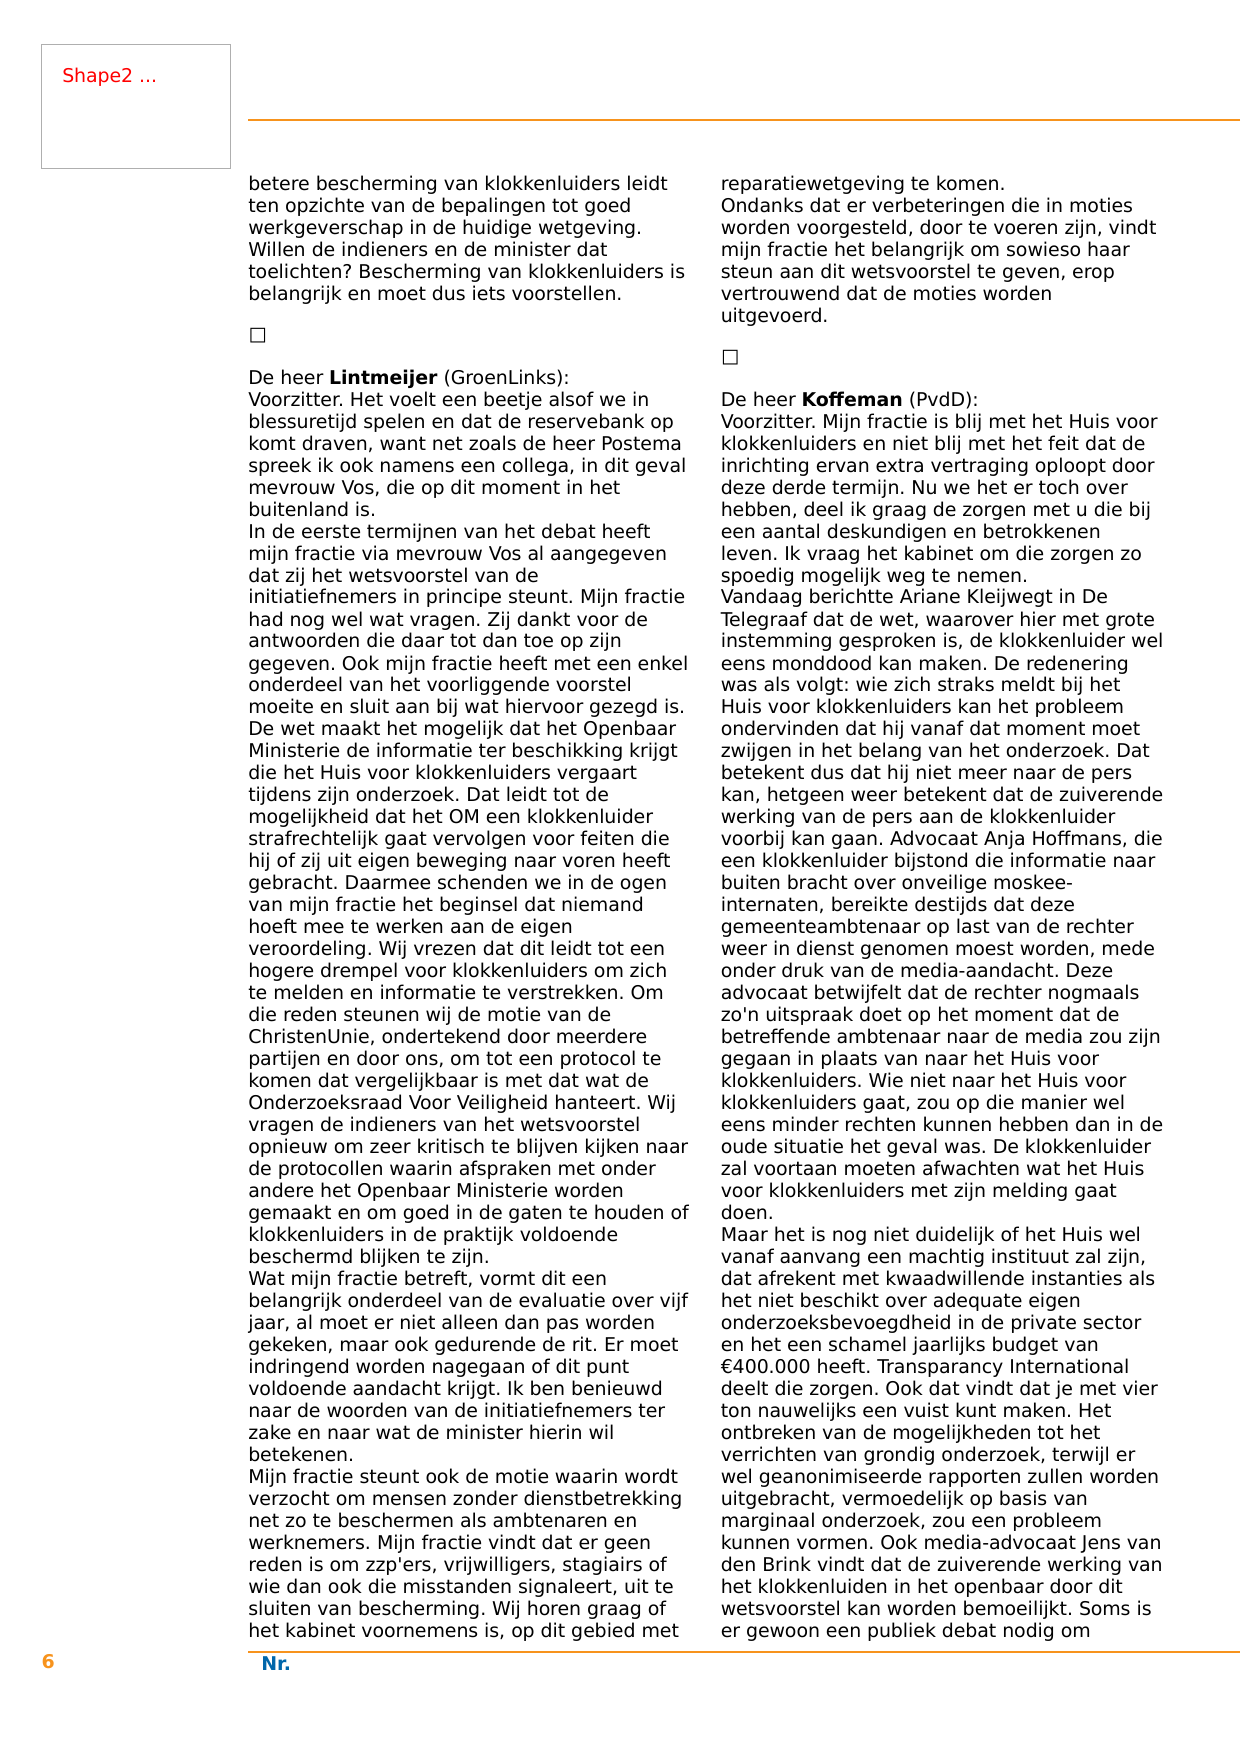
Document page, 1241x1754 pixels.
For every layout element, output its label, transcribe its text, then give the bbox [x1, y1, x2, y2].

text Vandaag berichtte Ariane Kleijwegt in De Telegraaf dat de wet, waarover hier met grote instemming gesproken is, de klokkenluider wel eens monddood kan maken. De redenering was als volgt: wie zich straks meldt bij het Huis voor klokkenluiders kan het probleem ondervinden dat hij vanaf dat moment moet zwijgen in het belang van het onderzoek. Dat betekent dus dat hij niet meer naar de pers kan, hetgeen weer betekent dat de zuiverende werking van de pers aan de klokkenluider voorbij kan gaan. Advocaat Anja Hoffmans, die een klokkenluider bijstond die informatie naar buiten bracht over onveilige moskee-internaten, bereikte destijds dat deze gemeenteambtenaar op last van de rechter weer in dienst genomen moest worden, mede onder druk van de media-aandacht. Deze advocaat betwijfelt dat de rechter nogmaals zo'n uitspraak doet op het moment dat de betreffende ambtenaar naar de media zou zijn gegaan in plaats van naar het Huis voor klokkenluiders. Wie niet naar het Huis voor klokkenluiders gaat, zou op die manier wel eens minder rechten kunnen hebben dan in de oude situatie het geval was. De klokkenluider zal voortaan moeten afwachten wat het Huis voor klokkenluiders met zijn melding gaat doen. [721, 586, 1163, 1224]
text De heer Koffeman (PvdD): [721, 389, 1163, 411]
text Ondanks dat er verbeteringen die in moties worden voorgesteld, door te voeren zijn, vindt mijn fractie het belangrijk om sowieso haar steun aan dit wetsvoorstel te geven, erop vertrouwend dat de moties worden uitgevoerd. [721, 195, 1163, 327]
text Voorzitter. Mijn fractie is blij met het Huis voor klokkenluiders en niet blij met het feit dat de inrichting ervan extra vertraging oploopt door deze derde termijn. Nu we het er toch over hebben, deel ik graag de zorgen met u die bij een aantal deskundigen en betrokkenen leven. Ik vraag het kabinet om die zorgen zo spoedig mogelijk weg te nemen. [721, 411, 1163, 586]
text ⬜ [721, 347, 1163, 369]
text Voorzitter. Het voelt een beetje alsof we in blessuretijd spelen en dat de reservebank op komt draven, want net zoals de heer Postema spreek ik ook namens een collega, in dit geval mevrouw Vos, die op dit moment in het buitenland is. [248, 389, 691, 521]
text In de eerste termijnen van het debat heeft mijn fractie via mevrouw Vos al aangegeven dat zij het wetsvoorstel van de initiatiefnemers in principe steunt. Mijn fractie had nog wel wat vragen. Zij dankt voor de antwoorden die daar tot dan toe op zijn gegeven. Ook mijn fractie heeft met een enkel onderdeel van het voorliggende voorstel moeite en sluit aan bij wat hiervoor gezegd is. De wet maakt het mogelijk dat het Openbaar Ministerie de informatie ter beschikking krijgt die het Huis voor klokkenluiders vergaart tijdens zijn onderzoek. Dat leidt tot de mogelijkheid dat het OM een klokkenluider strafrechtelijk gaat vervolgen voor feiten die hij of zij uit eigen beweging naar voren heeft gebracht. Daarmee schenden we in de ogen van mijn fractie het beginsel dat niemand hoeft mee te werken aan de eigen veroordeling. Wij vrezen dat dit leidt tot een hogere drempel voor klokkenluiders om zich te melden en informatie te verstrekken. Om die reden steunen wij de motie van de ChristenUnie, ondertekend door meerdere partijen en door ons, om tot een protocol te komen dat vergelijkbaar is met dat wat de Onderzoeksraad Voor Veiligheid hanteert. Wij vragen de indieners van het wetsvoorstel opnieuw om zeer kritisch te blijven kijken naar de protocollen waarin afspraken met onder andere het Openbaar Ministerie worden gemaakt en om goed in de gaten te houden of klokkenluiders in de praktijk voldoende beschermd blijken te zijn. [248, 521, 691, 1268]
text Wat mijn fractie betreft, vormt dit een belangrijk onderdeel van de evaluatie over vijf jaar, al moet er niet alleen dan pas worden gekeken, maar ook gedurende de rit. Er moet indringend worden nagegaan of dit punt voldoende aandacht krijgt. Ik ben benieuwd naar de woorden van de initiatiefnemers ter zake en naar wat de minister hierin wil betekenen. [248, 1268, 691, 1466]
text betere bescherming van klokkenluiders leidt ten opzichte van de bepalingen tot goed werkgeverschap in de huidige wetgeving. Willen de indieners en de minister dat toelichten? Bescherming van klokkenluiders is belangrijk en moet dus iets voorstellen. [248, 173, 691, 305]
text ⬜ [248, 325, 691, 347]
text reparatiewetgeving te komen. [721, 173, 1163, 195]
text De heer Lintmeijer (GroenLinks): [248, 367, 691, 389]
text Mijn fractie steunt ook de motie waarin wordt verzocht om mensen zonder dienstbetrekking net zo te beschermen als ambtenaren en werknemers. Mijn fractie vindt dat er geen reden is om zzp'ers, vrijwilligers, stagiairs of wie dan ook die misstanden signaleert, uit te sluiten van bescherming. Wij horen graag of het kabinet voornemens is, op dit gebied met [248, 1466, 691, 1641]
text Maar het is nog niet duidelijk of het Huis wel vanaf aanvang een machtig instituut zal zijn, dat afrekent met kwaadwillende instanties als het niet beschikt over adequate eigen onderzoeksbevoegdheid in de private sector en het een schamel jaarlijks budget van €400.000 heeft. Transparancy International deelt die zorgen. Ook dat vindt dat je met vier ton nauwelijks een vuist kunt maken. Het ontbreken van de mogelijkheden tot het verrichten van grondig onderzoek, terwijl er wel geanonimiseerde rapporten zullen worden uitgebracht, vermoedelijk op basis van marginaal onderzoek, zou een probleem kunnen vormen. Ook media-advocaat Jens van den Brink vindt dat de zuiverende werking van het klokkenluiden in het openbaar door dit wetsvoorstel kan worden bemoeilijkt. Soms is er gewoon een publiek debat nodig om [721, 1224, 1163, 1641]
